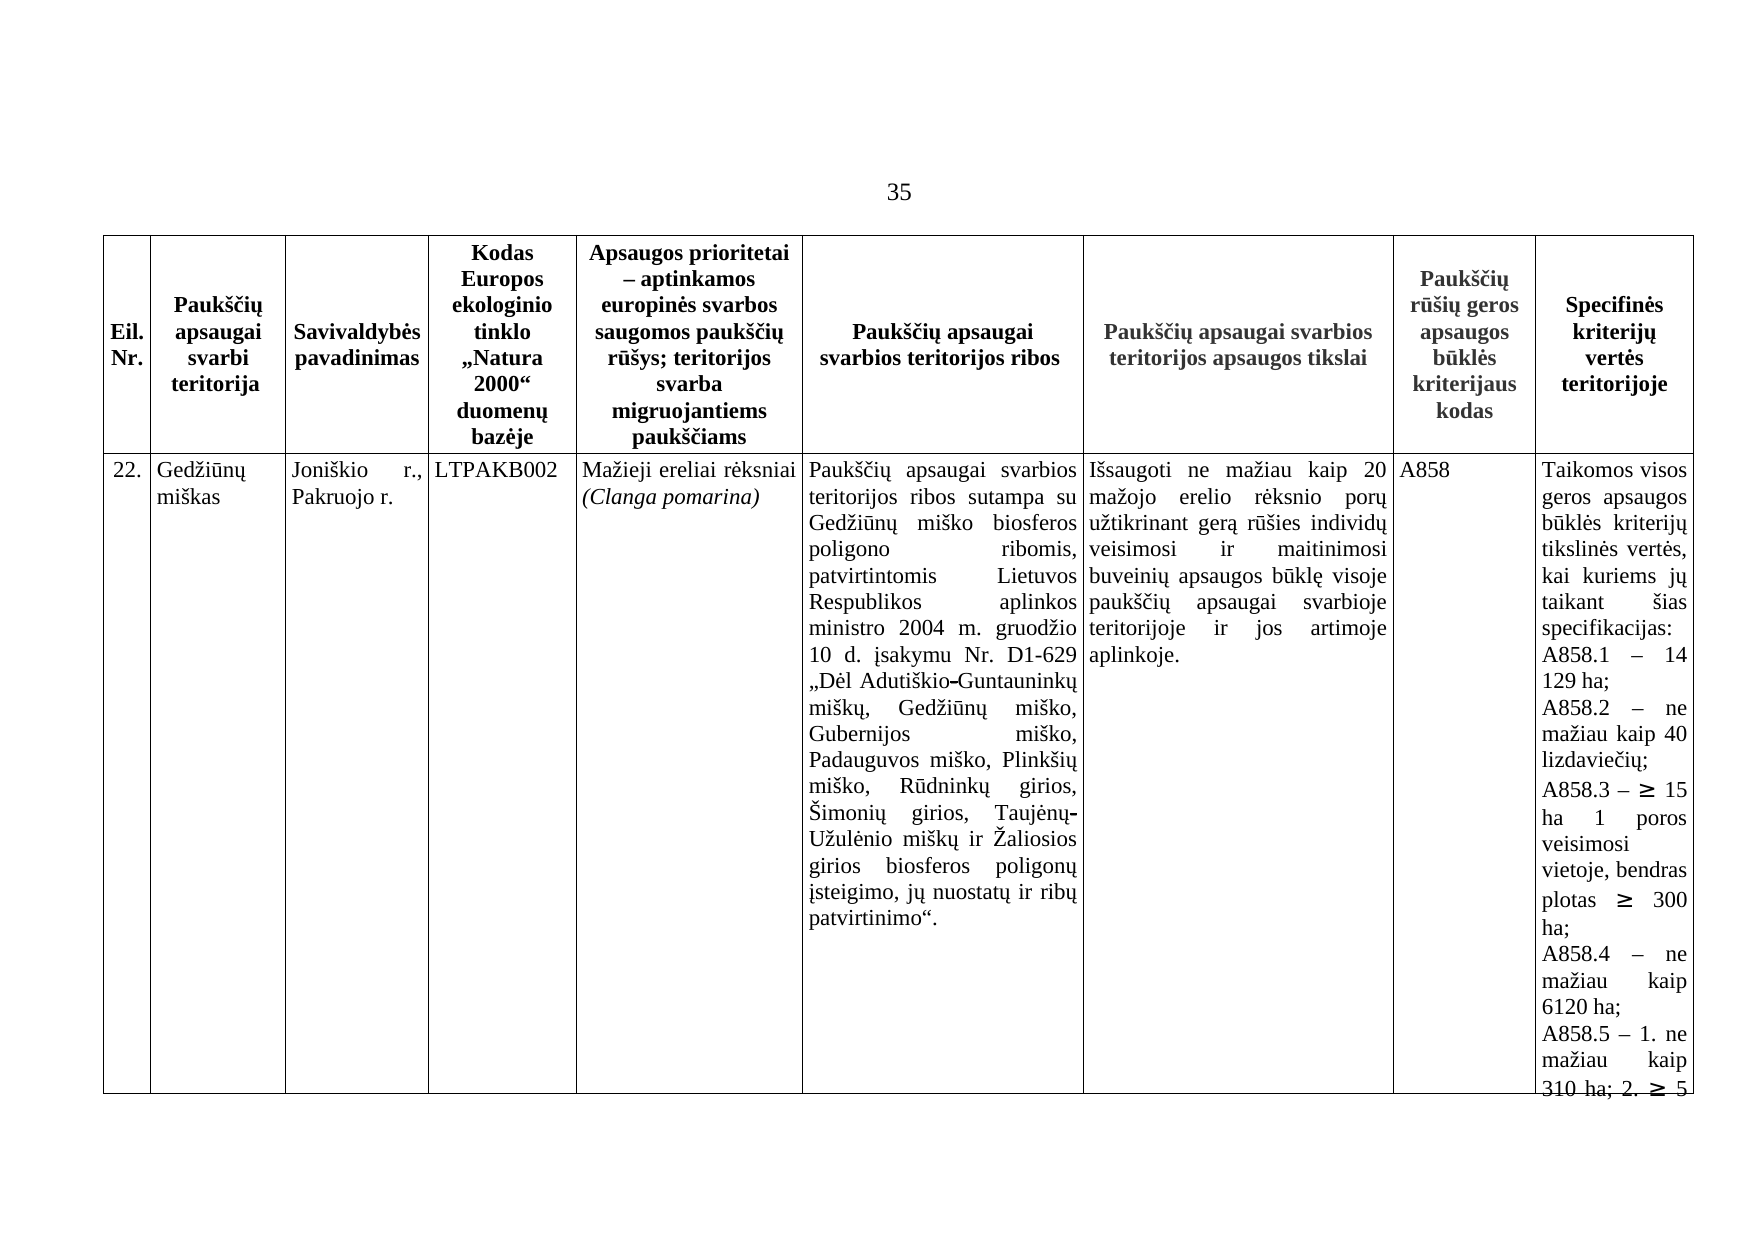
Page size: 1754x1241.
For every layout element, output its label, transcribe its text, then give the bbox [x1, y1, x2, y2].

table_header Paukščių apsaugai svarbios teritorijos apsaugos tikslai [1084, 236, 1393, 452]
table_header Apsaugos prioritetai – aptinkamos europinės svarbos saugomos paukščių rūšys; teritorijos svarba migruojantiems paukščiams [577, 236, 802, 452]
table_header Paukščių rūšių geros apsaugos būklės kriterijaus kodas [1394, 236, 1535, 452]
table_cell Taikomos visos geros apsaugos būklės kriterijų tikslinės vertės, kai kuriems jų taikant šias specifikacijas: A858.1 – 14 129 ha; A858.2 – ne mažiau kaip 40 lizdaviečių; A858.3 – ≥ 15 ha 1 poros veisimosi vietoje, bendras plotas ≥ 300 ha; A858.4 – ne mažiau kaip 6120 ha; A858.5 – 1. ne mažiau kaip 310 ha; 2. ≥ 5 m. [1536, 454, 1693, 1093]
table_cell Joniškio r., Pakruojo r. [286, 454, 428, 1093]
table_cell LTPAKB002 [429, 454, 576, 1093]
table_cell A858 [1394, 454, 1535, 1093]
table_header Specifinės kriterijų vertės teritorijoje [1536, 236, 1693, 452]
table_header Paukščių apsaugai svarbi teritorija [151, 236, 285, 452]
table_header Kodas Europos ekologinio tinklo „Natura 2000“ duomenų bazėje [429, 236, 576, 452]
table_header Eil. Nr. [104, 236, 150, 452]
table_cell 22. [104, 454, 150, 1093]
table_header Savivaldybės pavadinimas [286, 236, 428, 452]
table_cell Paukščių apsaugai svarbios teritorijos ribos sutampa su Gedžiūnų miško biosferos poligono ribomis, patvirtintomis Lietuvos Respublikos aplinkos ministro 2004 m. gruodžio 10 d. įsakymu Nr. D1-629 „Dėl Adutiškio-Guntauninkų miškų, Gedžiūnų miško, Gubernijos miško, Padauguvos miško, Plinkšių miško, Rūdninkų girios, Šimonių girios, Taujėnų-Užulėnio miškų ir Žaliosios girios biosferos poligonų įsteigimo, jų nuostatų ir ribų patvirtinimo“. [803, 454, 1083, 1093]
table_cell Mažieji ereliai rėksniai (Clanga pomarina) [577, 454, 802, 1093]
table_cell Išsaugoti ne mažiau kaip 20 mažojo erelio rėksnio porų užtikrinant gerą rūšies individų veisimosi ir maitinimosi buveinių apsaugos būklę visoje paukščių apsaugai svarbioje teritorijoje ir jos artimoje aplinkoje. [1084, 454, 1393, 1093]
table_cell Gedžiūnų miškas [151, 454, 285, 1093]
table_header Paukščių apsaugai svarbios teritorijos ribos [803, 236, 1083, 452]
